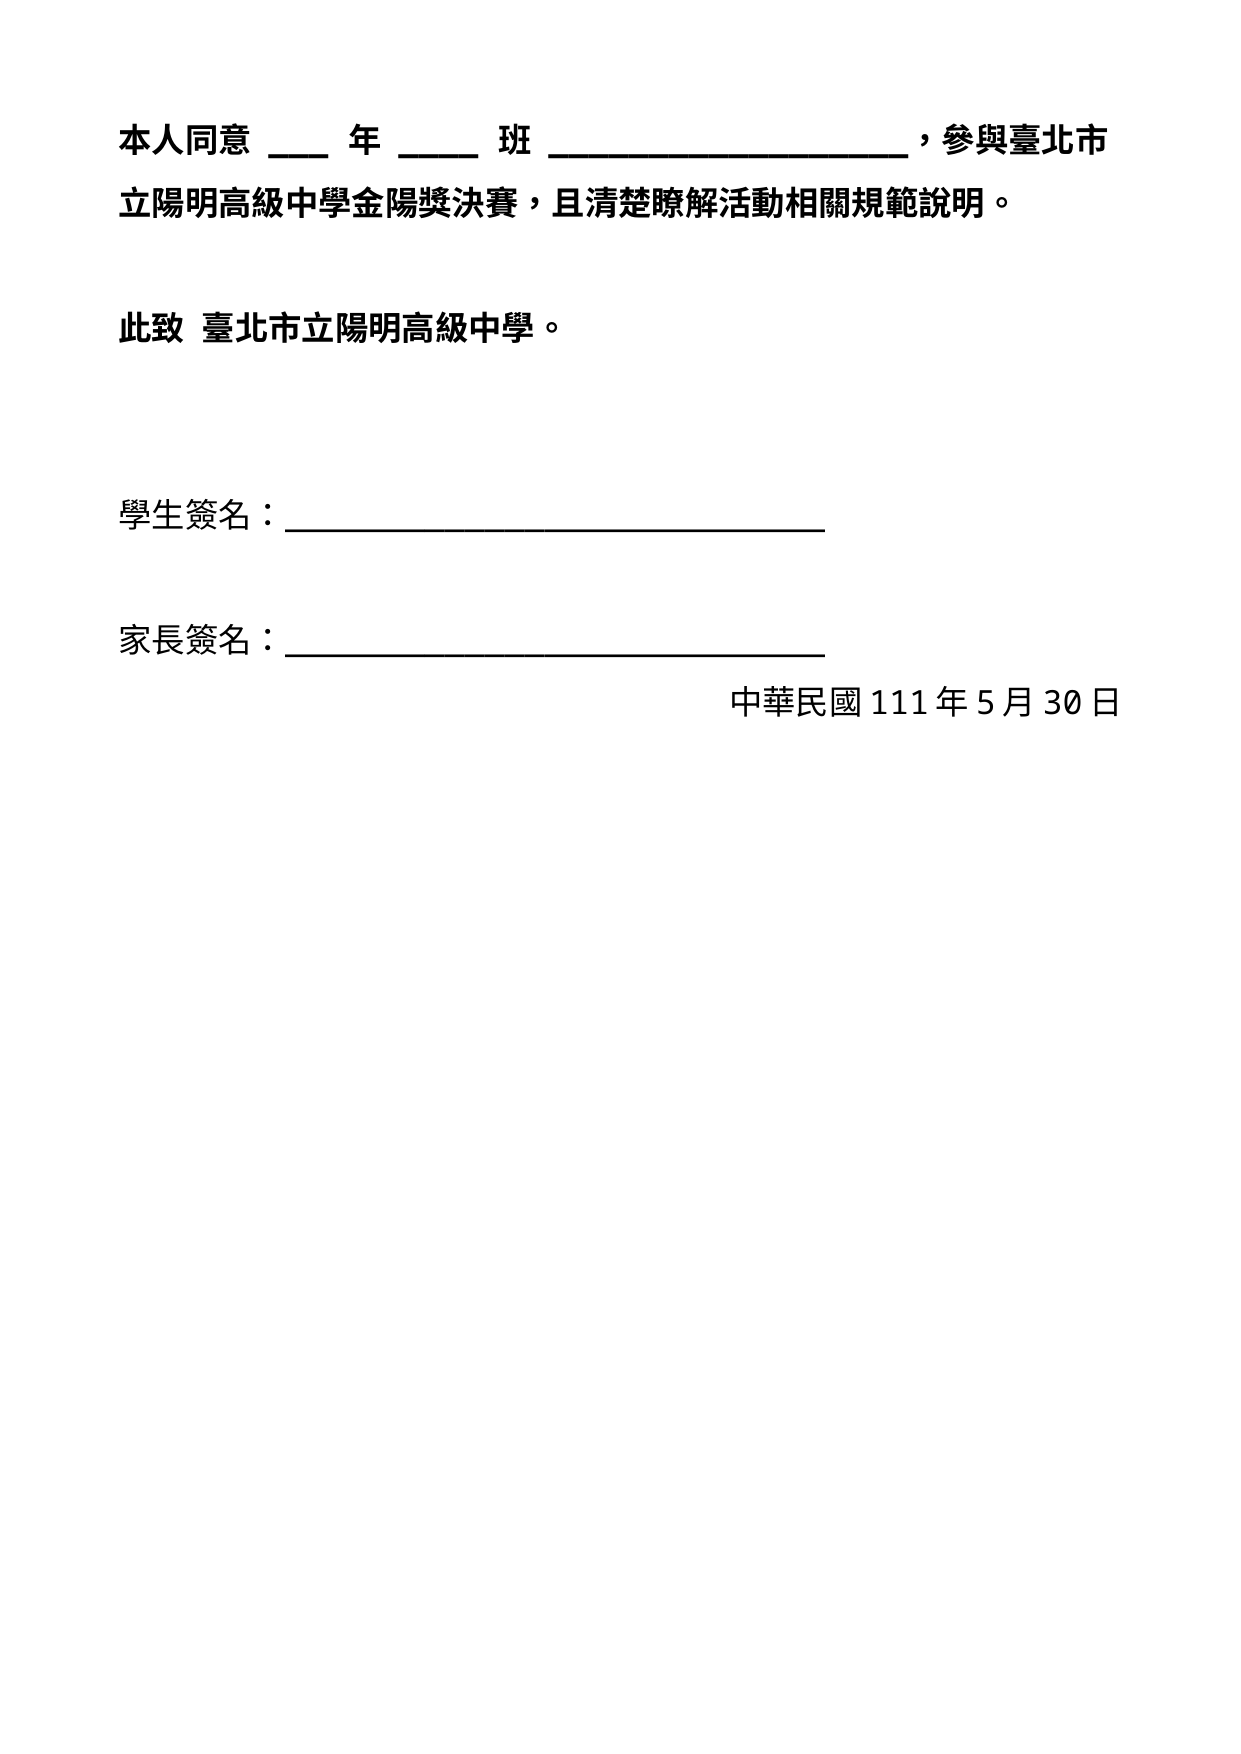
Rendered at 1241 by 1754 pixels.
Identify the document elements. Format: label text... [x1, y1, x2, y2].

text 此致 臺北市立陽明高級中學。 [118, 284, 1122, 346]
text 本人同意 ___ 年 ____ 班 __________________，參與臺北市立陽明高級中學金陽獎決賽，且清楚瞭解活動相關規範說明。 [118, 96, 1122, 221]
text 家長簽名：___________________________ [118, 596, 1122, 659]
text 中華民國111年5月30日 [118, 659, 1122, 721]
text 學生簽名：___________________________ [118, 471, 1122, 534]
